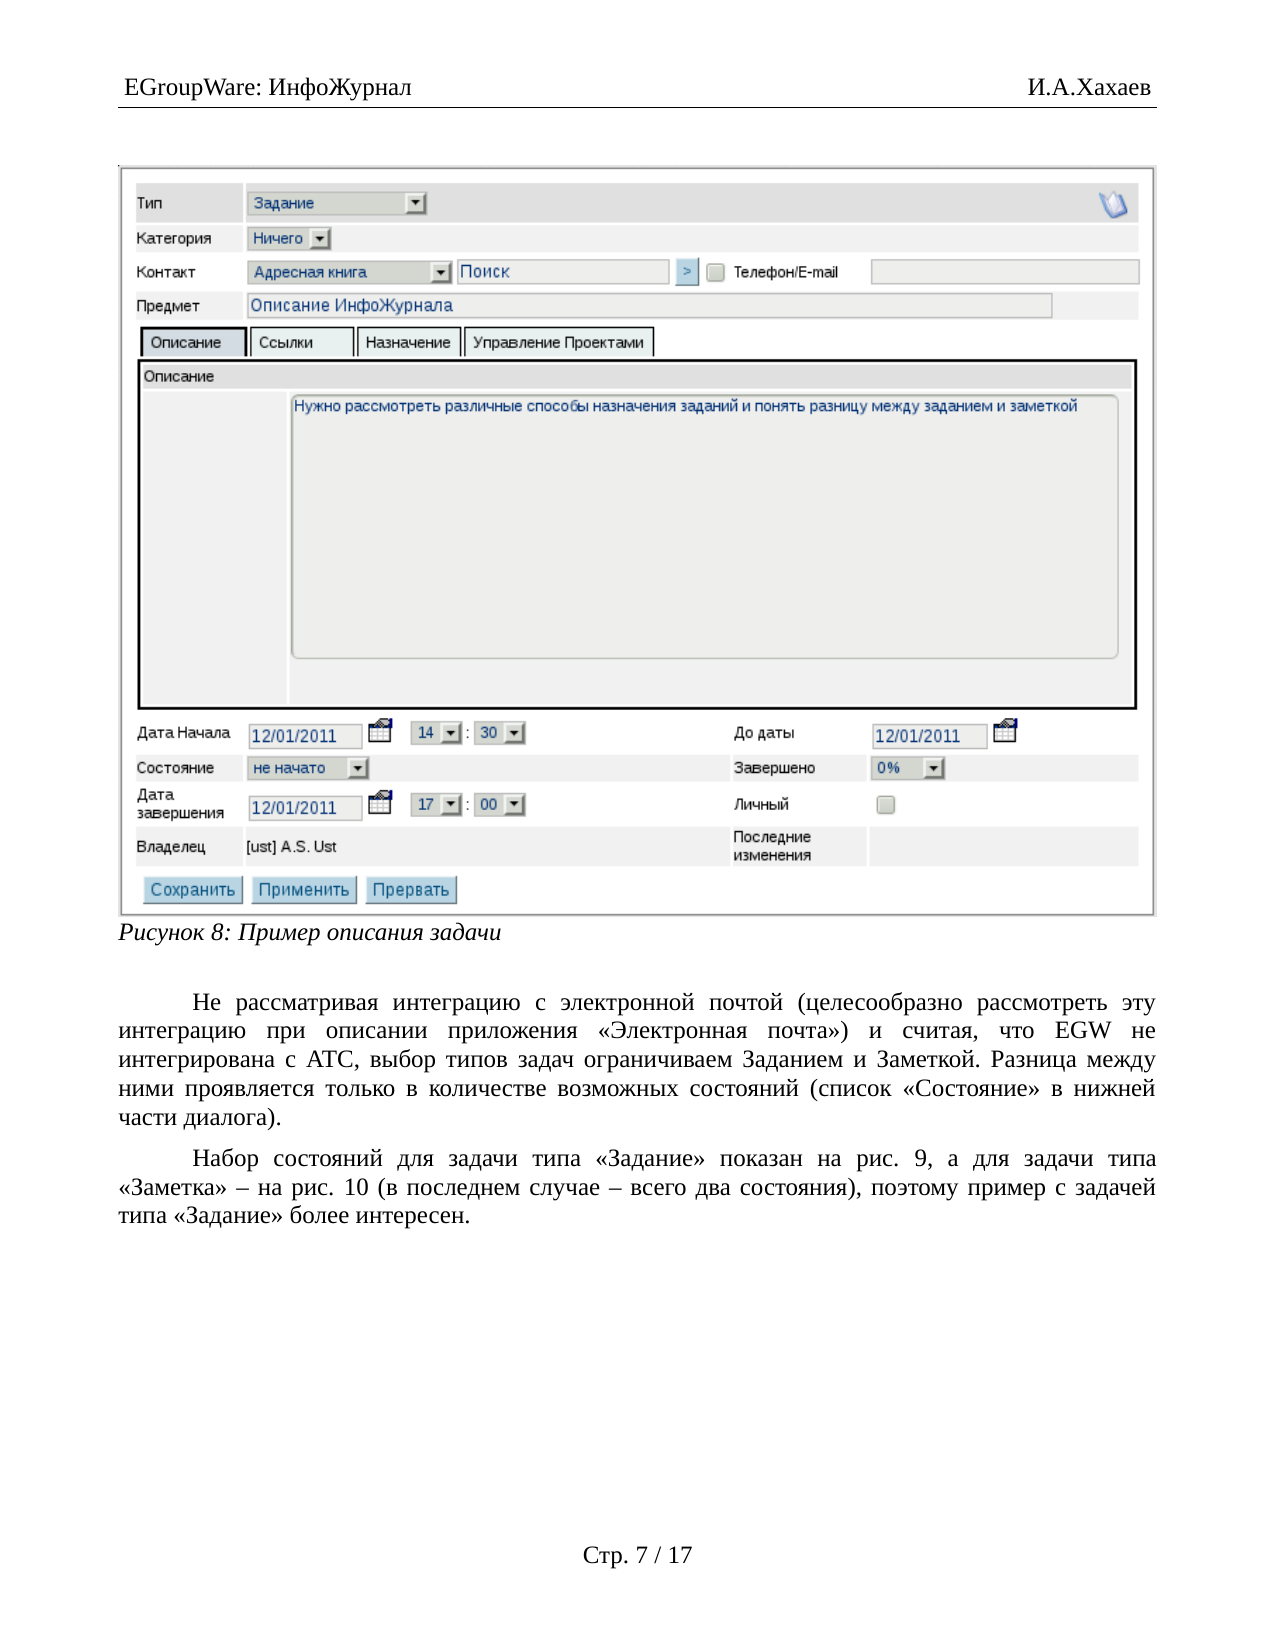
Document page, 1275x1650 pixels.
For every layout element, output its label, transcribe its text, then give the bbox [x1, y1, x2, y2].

text Рисунок 8: Пример описания задачи [118, 917, 1157, 946]
text Не рассматривая интеграцию с электронной почтой (целесообразно рассмотреть эту интеграцию при описании приложения «Электронная почта») и считая, что EGW не интегрирована с АТС, выбор типов задач ограничиваем Заданием и Заметкой. Разница между ними проявляется только в количестве возможных состояний (список «Состояние» в нижней части диалога). [118, 987, 1157, 1131]
text Набор состояний для задачи типа «Задание» показан на рис. 9, а для задачи типа «Заметка» – на рис. 10 (в последнем случае – всего два состояния), поэтому пример с задачей типа «Задание» более интересен. [118, 1143, 1157, 1229]
picture [118, 165, 1157, 917]
